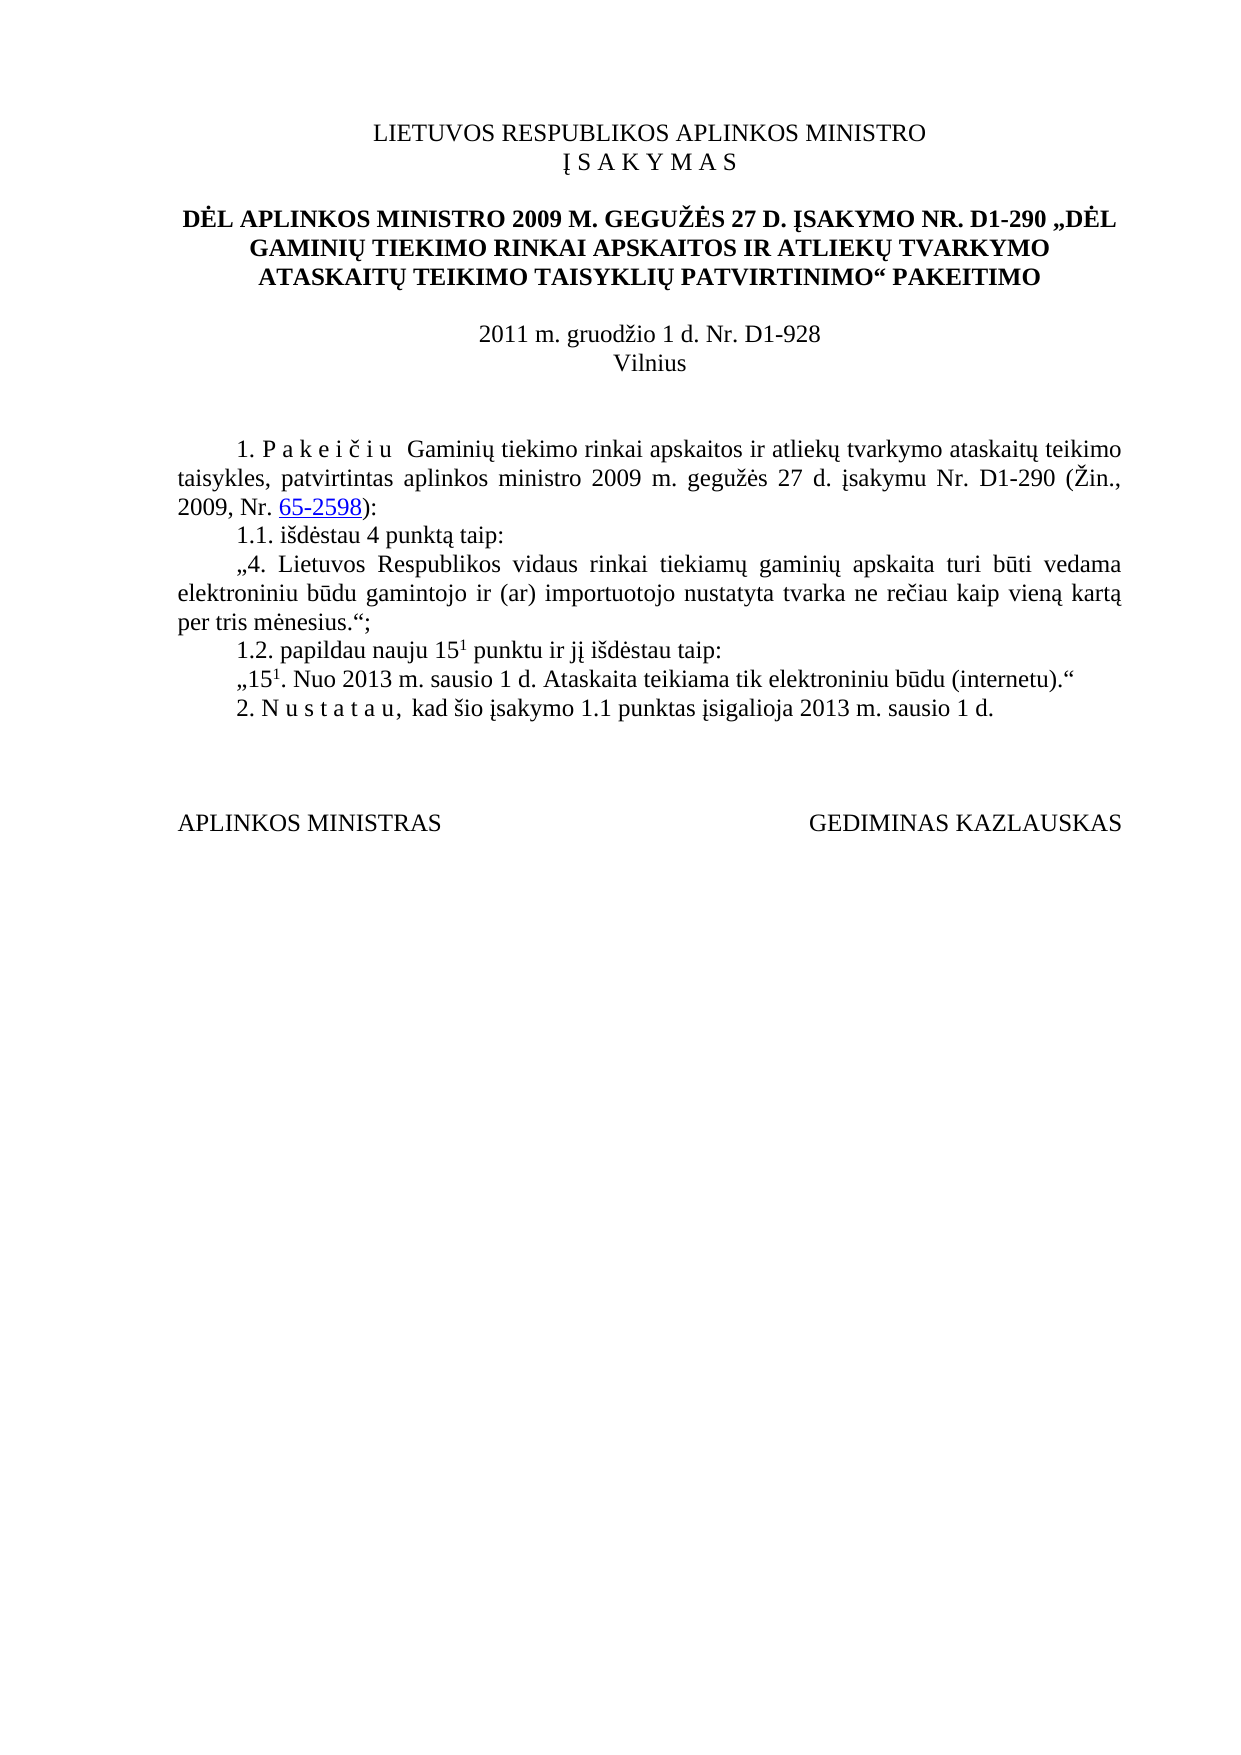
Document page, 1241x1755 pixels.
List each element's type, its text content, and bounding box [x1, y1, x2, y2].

text LIETUVOS RESPUBLIKOS APLINKOS MINISTRO [177, 118, 1122, 147]
text Vilnius [177, 348, 1122, 377]
text 1. Pakeičiu Gaminių tiekimo rinkai apskaitos ir atliekų tvarkymo ataskaitų teikimo taisykles, patvirtintas aplinkos ministro 2009 m. gegužės 27 d. įsakymu Nr. D1-290 (Žin., 2009, Nr. 65-2598): [177, 434, 1122, 521]
text 1.2. papildau nauju 151 punktu ir jį išdėstau taip: [177, 636, 1122, 664]
text ĮSAKYMAS [177, 147, 1122, 176]
text 1.1. išdėstau 4 punktą taip: [177, 521, 1122, 549]
text 2011 m. gruodžio 1 d. Nr. D1-928 [177, 319, 1122, 348]
text 2. Nustatau, kad šio įsakymo 1.1 punktas įsigalioja 2013 m. sausio 1 d. [177, 693, 1122, 722]
text Aplinkos ministras Gediminas Kazlauskas [177, 808, 1122, 837]
text „151. Nuo 2013 m. sausio 1 d. Ataskaita teikiama tik elektroniniu būdu (internetu).“ [177, 664, 1122, 693]
text DĖL APLINKOS MINISTRO 2009 M. GEGUŽĖS 27 D. ĮSAKYMO Nr. D1-290 „DĖL GAMINIŲ TIEKIMO RINKAI APSKAITOS IR ATLIEKŲ TVARKYMO ATASKAITŲ TEIKIMO TAISYKLIŲ PATVIRTINIMO“ PAKEITIMO [177, 204, 1122, 291]
text „4. Lietuvos Respublikos vidaus rinkai tiekiamų gaminių apskaita turi būti vedama elektroniniu būdu gamintojo ir (ar) importuotojo nustatyta tvarka ne rečiau kaip vieną kartą per tris mėnesius.“; [177, 549, 1122, 636]
